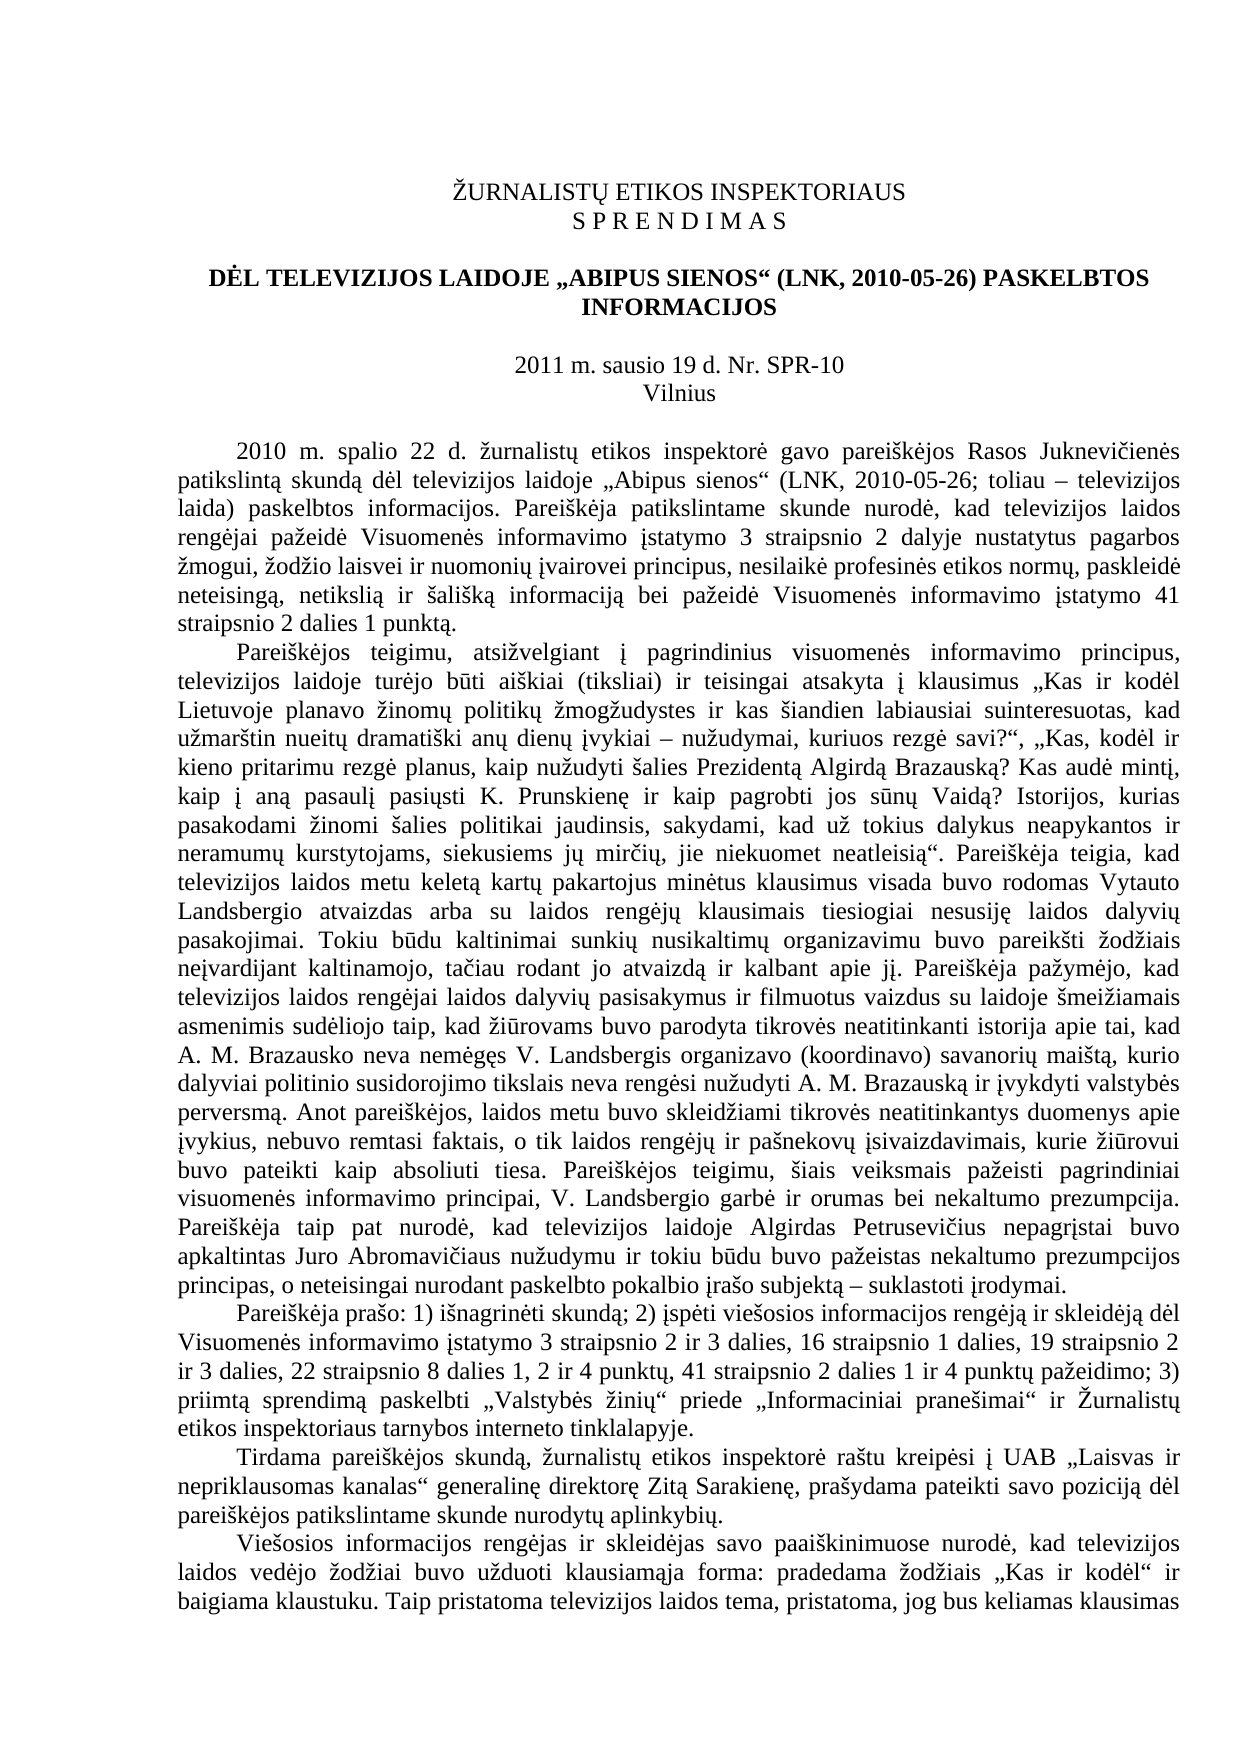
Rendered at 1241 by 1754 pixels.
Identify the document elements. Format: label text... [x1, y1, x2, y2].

text ŽURNALISTŲ ETIKOS INSPEKTORIAUS [177, 177, 1181, 206]
text Vilnius [177, 378, 1181, 407]
text SPRENDIMAS [177, 206, 1181, 235]
text Pareiškėja prašo: 1) išnagrinėti skundą; 2) įspėti viešosios informacijos rengėją ir skleidėją dėl Visuomenės informavimo įstatymo 3 straipsnio 2 ir 3 dalies, 16 straipsnio 1 dalies, 19 straipsnio 2 ir 3 dalies, 22 straipsnio 8 dalies 1, 2 ir 4 punktų, 41 straipsnio 2 dalies 1 ir 4 punktų pažeidimo; 3) priimtą sprendimą paskelbti „Valstybės žinių“ priede „Informaciniai pranešimai“ ir Žurnalistų etikos inspektoriaus tarnybos interneto tinklalapyje. [177, 1298, 1181, 1442]
text 2010 m. spalio 22 d. žurnalistų etikos inspektorė gavo pareiškėjos Rasos Juknevičienės patikslintą skundą dėl televizijos laidoje „Abipus sienos“ (LNK, 2010-05-26; toliau – televizijos laida) paskelbtos informacijos. Pareiškėja patikslintame skunde nurodė, kad televizijos laidos rengėjai pažeidė Visuomenės informavimo įstatymo 3 straipsnio 2 dalyje nustatytus pagarbos žmogui, žodžio laisvei ir nuomonių įvairovei principus, nesilaikė profesinės etikos normų, paskleidė neteisingą, netikslią ir šališką informaciją bei pažeidė Visuomenės informavimo įstatymo 41 straipsnio 2 dalies 1 punktą. [177, 436, 1181, 637]
text Pareiškėjos teigimu, atsižvelgiant į pagrindinius visuomenės informavimo principus, televizijos laidoje turėjo būti aiškiai (tiksliai) ir teisingai atsakyta į klausimus „Kas ir kodėl Lietuvoje planavo žinomų politikų žmogžudystes ir kas šiandien labiausiai suinteresuotas, kad užmarštin nueitų dramatiški anų dienų įvykiai – nužudymai, kuriuos rezgė savi?“, „Kas, kodėl ir kieno pritarimu rezgė planus, kaip nužudyti šalies Prezidentą Algirdą Brazauską? Kas audė mintį, kaip į aną pasaulį pasiųsti K. Prunskienę ir kaip pagrobti jos sūnų Vaidą? Istorijos, kurias pasakodami žinomi šalies politikai jaudinsis, sakydami, kad už tokius dalykus neapykantos ir neramumų kurstytojams, siekusiems jų mirčių, jie niekuomet neatleisią“. Pareiškėja teigia, kad televizijos laidos metu keletą kartų pakartojus minėtus klausimus visada buvo rodomas Vytauto Landsbergio atvaizdas arba su laidos rengėjų klausimais tiesiogiai nesusiję laidos dalyvių pasakojimai. Tokiu būdu kaltinimai sunkių nusikaltimų organizavimu buvo pareikšti žodžiais neįvardijant kaltinamojo, tačiau rodant jo atvaizdą ir kalbant apie jį. Pareiškėja pažymėjo, kad televizijos laidos rengėjai laidos dalyvių pasisakymus ir filmuotus vaizdus su laidoje šmeižiamais asmenimis sudėliojo taip, kad žiūrovams buvo parodyta tikrovės neatitinkanti istorija apie tai, kad A. M. Brazausko neva nemėgęs V. Landsbergis organizavo (koordinavo) savanorių maištą, kurio dalyviai politinio susidorojimo tikslais neva rengėsi nužudyti A. M. Brazauską ir įvykdyti valstybės perversmą. Anot pareiškėjos, laidos metu buvo skleidžiami tikrovės neatitinkantys duomenys apie įvykius, nebuvo remtasi faktais, o tik laidos rengėjų ir pašnekovų įsivaizdavimais, kurie žiūrovui buvo pateikti kaip absoliuti tiesa. Pareiškėjos teigimu, šiais veiksmais pažeisti pagrindiniai visuomenės informavimo principai, V. Landsbergio garbė ir orumas bei nekaltumo prezumpcija. Pareiškėja taip pat nurodė, kad televizijos laidoje Algirdas Petrusevičius nepagrįstai buvo apkaltintas Juro Abromavičiaus nužudymu ir tokiu būdu buvo pažeistas nekaltumo prezumpcijos principas, o neteisingai nurodant paskelbto pokalbio įrašo subjektą – suklastoti įrodymai. [177, 637, 1181, 1298]
text Tirdama pareiškėjos skundą, žurnalistų etikos inspektorė raštu kreipėsi į UAB „Laisvas ir nepriklausomas kanalas“ generalinę direktorę Zitą Sarakienę, prašydama pateikti savo poziciją dėl pareiškėjos patikslintame skunde nurodytų aplinkybių. [177, 1442, 1181, 1528]
text Viešosios informacijos rengėjas ir skleidėjas savo paaiškinimuose nurodė, kad televizijos laidos vedėjo žodžiai buvo užduoti klausiamąja forma: pradedama žodžiais „Kas ir kodėl“ ir baigiama klaustuku. Taip pristatoma televizijos laidos tema, pristatoma, jog bus keliamas klausimas [177, 1528, 1181, 1615]
text 2011 m. sausio 19 d. Nr. SPR-10 [177, 350, 1181, 378]
text DĖL TELEVIZIJOS LAIDOJE „ABIPUS SIENOS“ (LNK, 2010-05-26) PASKELBTOS INFORMACIJOS [177, 263, 1181, 321]
